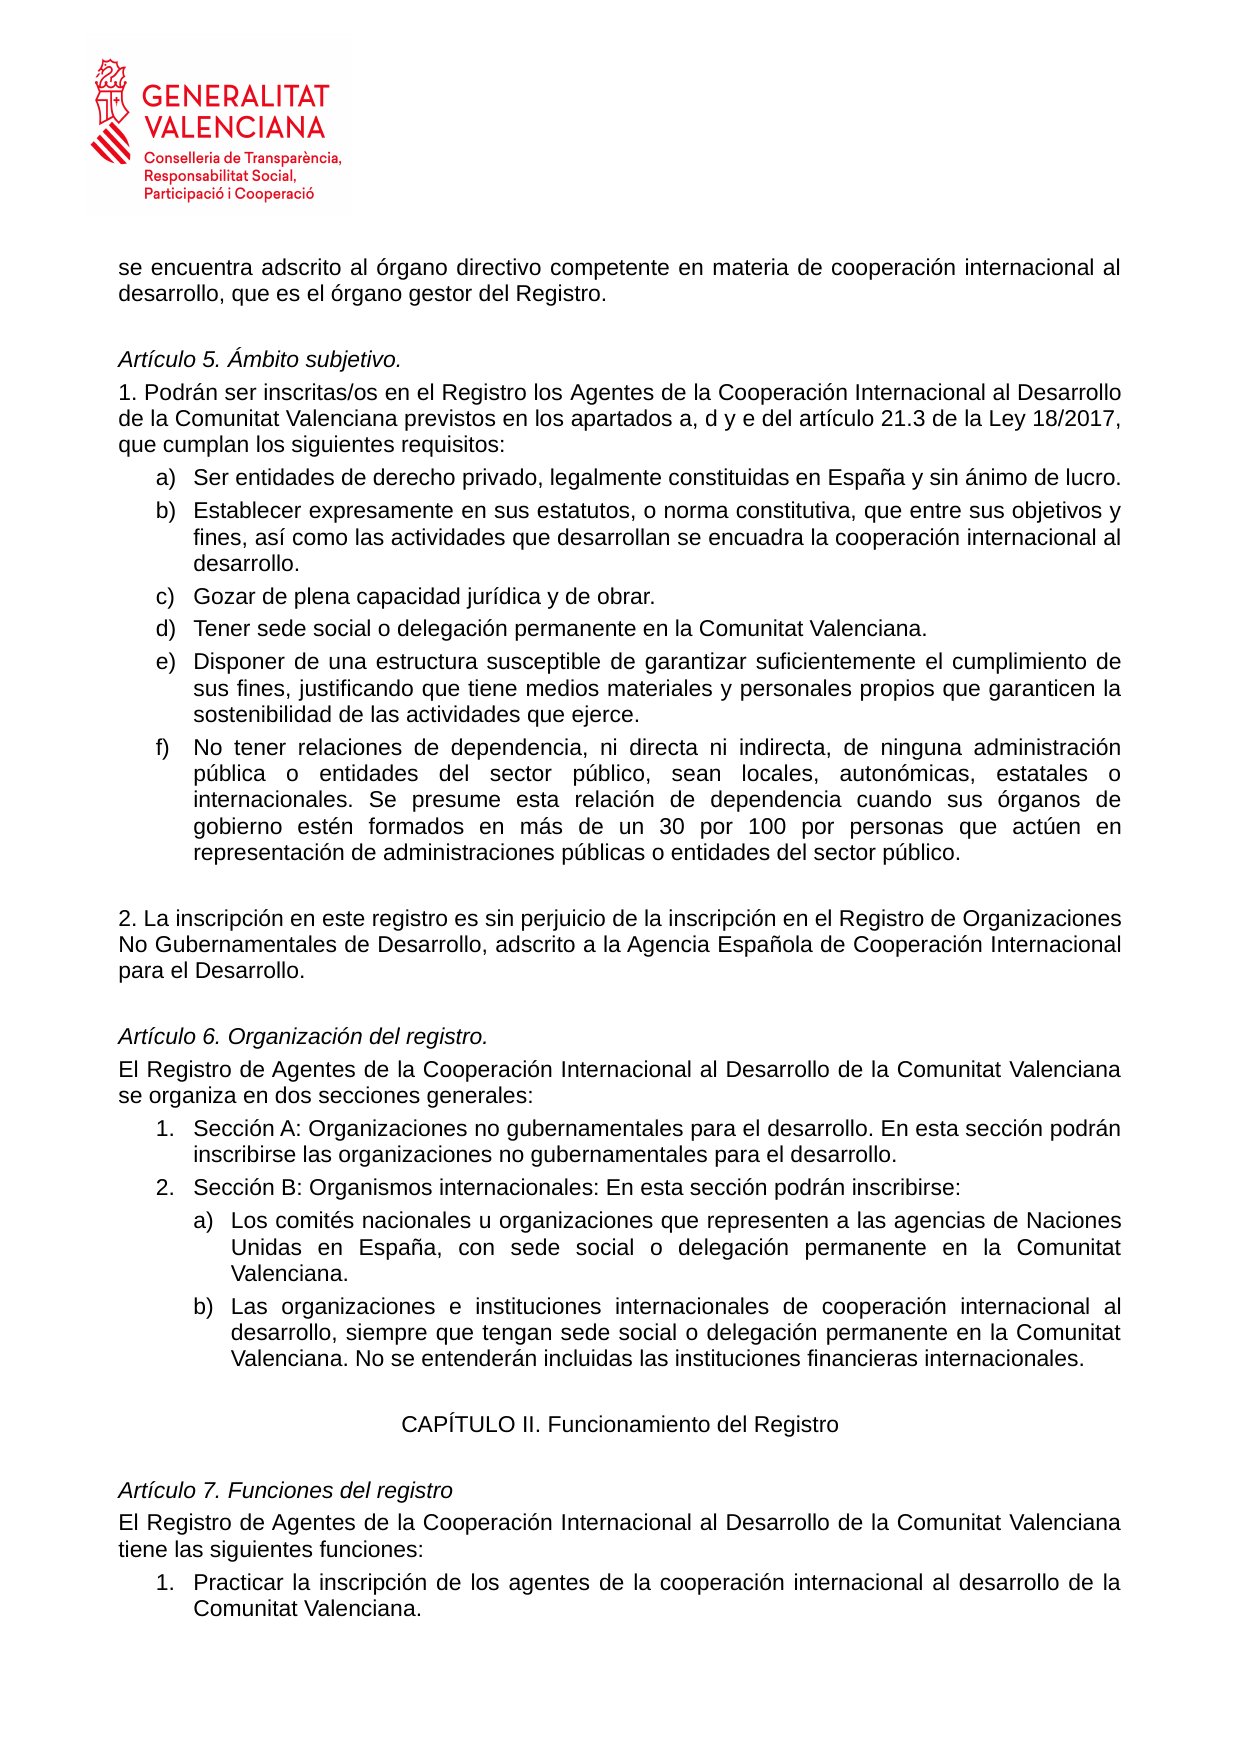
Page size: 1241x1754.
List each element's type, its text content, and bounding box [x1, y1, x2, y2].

text El Registro de Agentes de la Cooperación Internacional al Desarrollo de la Comunitat Valenciana tiene las siguientes funciones: [118, 1509, 1122, 1562]
list Sección B: Organismos internacionales: En esta sección podrán inscribirse: [156, 1174, 1122, 1201]
text 2. La inscripción en este registro es sin perjuicio de la inscripción en el Registro de Organizaciones No Gubernamentales de Desarrollo, adscrito a la Agencia Española de Cooperación Internacional para el Desarrollo. [118, 905, 1122, 984]
list No tener relaciones de dependencia, ni directa ni indirecta, de ninguna administración pública o entidades del sector público, sean locales, autonómicas, estatales o internacionales. Se presume esta relación de dependencia cuando sus órganos de gobierno estén formados en más de un 30 por 100 por personas que actúen en representación de administraciones públicas o entidades del sector público. [156, 734, 1122, 866]
text Artículo 6. Organización del registro. [118, 1023, 1122, 1049]
list Tener sede social o delegación permanente en la Comunitat Valenciana. [156, 615, 1122, 642]
list Los comités nacionales u organizaciones que representen a las agencias de Naciones Unidas en España, con sede social o delegación permanente en la Comunitat Valenciana. [193, 1207, 1122, 1286]
list Practicar la inscripción de los agentes de la cooperación internacional al desarrollo de la Comunitat Valenciana. [156, 1568, 1122, 1621]
list Ser entidades de derecho privado, legalmente constituidas en España y sin ánimo de lucro. [156, 464, 1122, 491]
list Sección A: Organizaciones no gubernamentales para el desarrollo. En esta sección podrán inscribirse las organizaciones no gubernamentales para el desarrollo. [156, 1115, 1122, 1168]
text Artículo 7. Funciones del registro [118, 1477, 1122, 1503]
text se encuentra adscrito al órgano directivo competente en materia de cooperación internacional al desarrollo, que es el órgano gestor del Registro. [118, 254, 1122, 307]
list Establecer expresamente en sus estatutos, o norma constitutiva, que entre sus objetivos y fines, así como las actividades que desarrollan se encuadra la cooperación internacional al desarrollo. [156, 497, 1122, 576]
text Artículo 5. Ámbito subjetivo. [118, 346, 1122, 372]
text CAPÍTULO II. Funcionamiento del Registro [118, 1411, 1122, 1437]
list Gozar de plena capacidad jurídica y de obrar. [156, 583, 1122, 609]
text 1. Podrán ser inscritas/os en el Registro los Agentes de la Cooperación Internacional al Desarrollo de la Comunitat Valenciana previstos en los apartados a, d y e del artículo 21.3 de la Ley 18/2017, que cumplan los siguientes requisitos: [118, 379, 1122, 458]
text El Registro de Agentes de la Cooperación Internacional al Desarrollo de la Comunitat Valenciana se organiza en dos secciones generales: [118, 1056, 1122, 1109]
picture [86, 33, 353, 218]
list Las organizaciones e instituciones internacionales de cooperación internacional al desarrollo, siempre que tengan sede social o delegación permanente en la Comunitat Valenciana. No se entenderán incluidas las instituciones financieras internacionales. [193, 1293, 1122, 1372]
list Disponer de una estructura susceptible de garantizar suficientemente el cumplimiento de sus fines, justificando que tiene medios materiales y personales propios que garanticen la sostenibilidad de las actividades que ejerce. [156, 648, 1122, 727]
